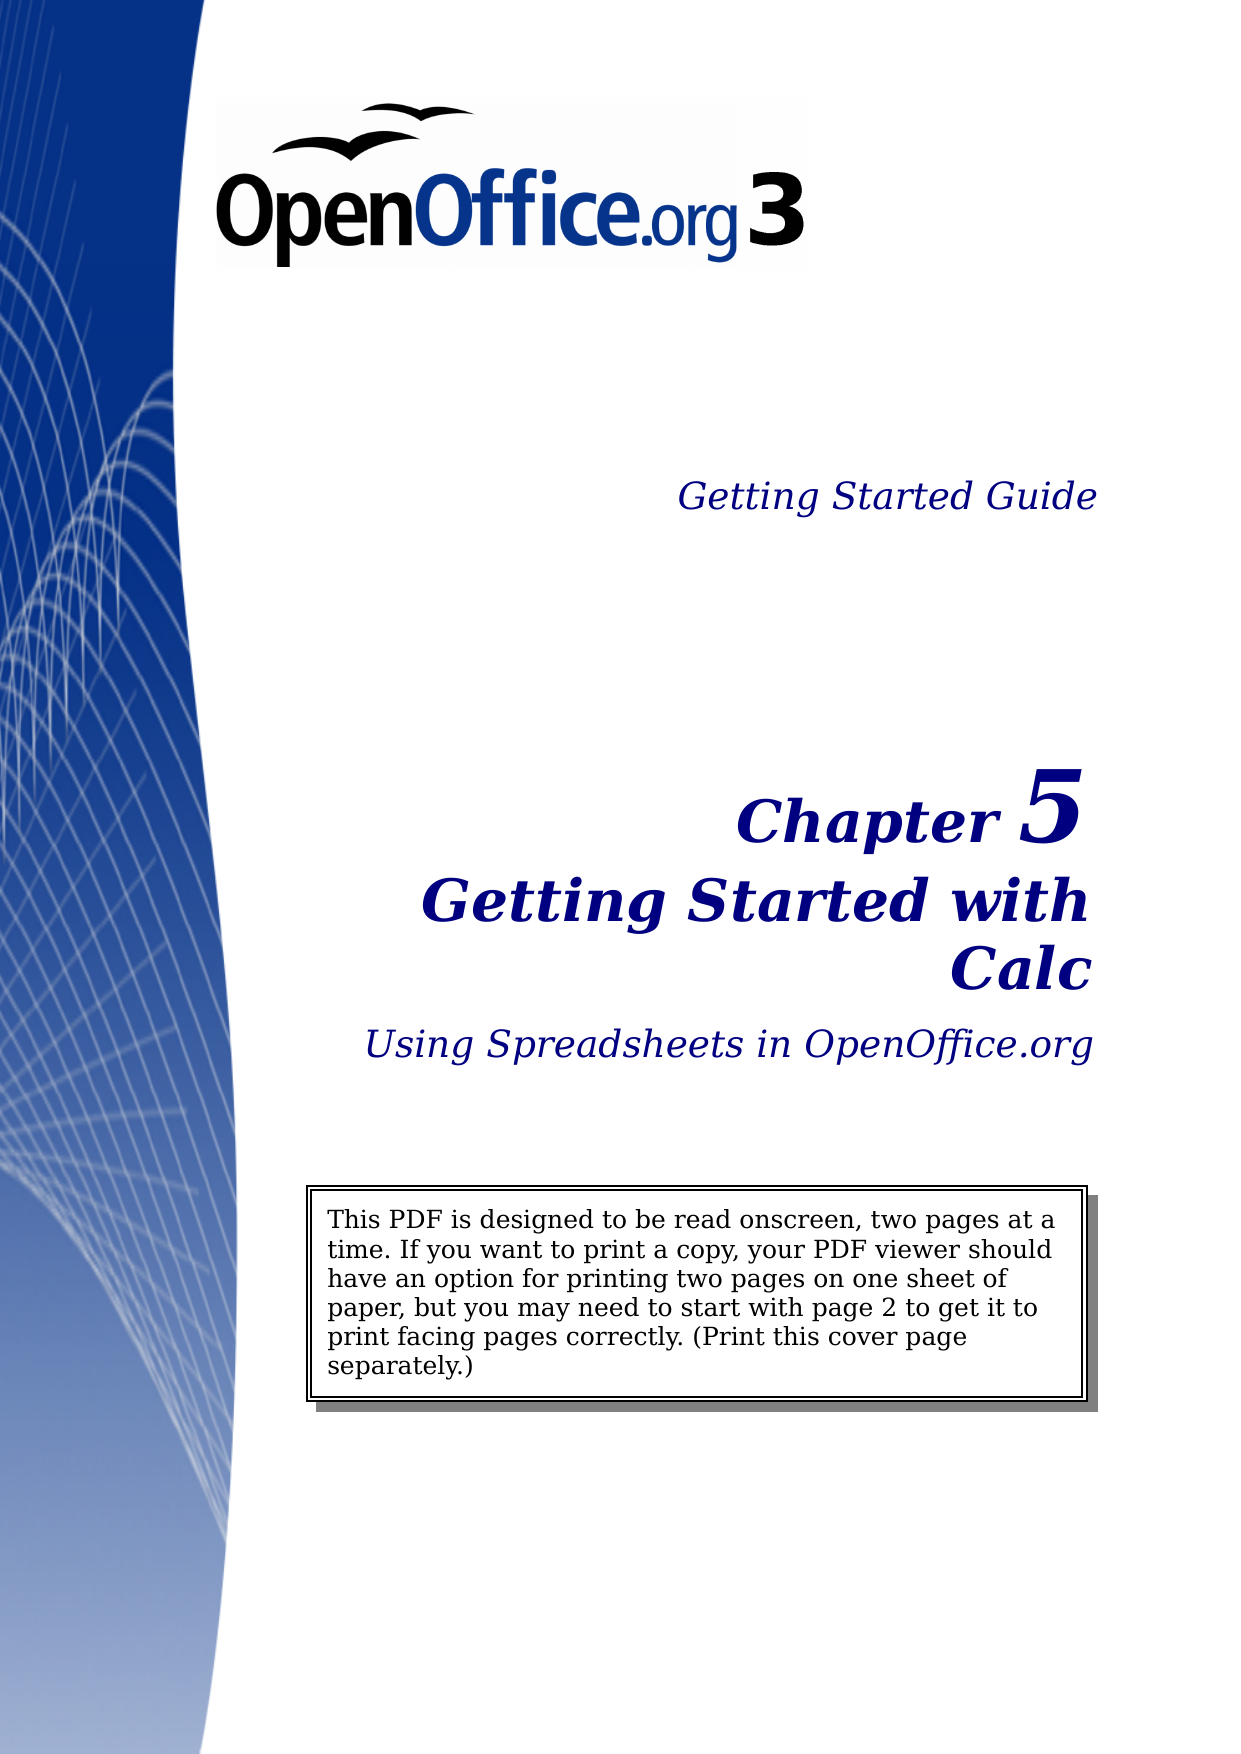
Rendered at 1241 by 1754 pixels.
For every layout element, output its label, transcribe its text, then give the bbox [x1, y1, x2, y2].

picture [0, 0, 811, 1754]
text This PDF is designed to be read onscreen, two pages at a time. If you want to print a copy, your PDF viewer should have an option for printing two pages on one sheet of paper, but you may need to start with page 2 to get it to print facing pages correctly. (Print this cover page separately.) [308, 1187, 1086, 1400]
subtitle Chapter 5 Getting Started with Calc [249, 749, 1098, 1003]
text Getting Started Guide [249, 474, 1098, 518]
subtitle Using Spreadsheets in OpenOffice.org [249, 1023, 1098, 1067]
